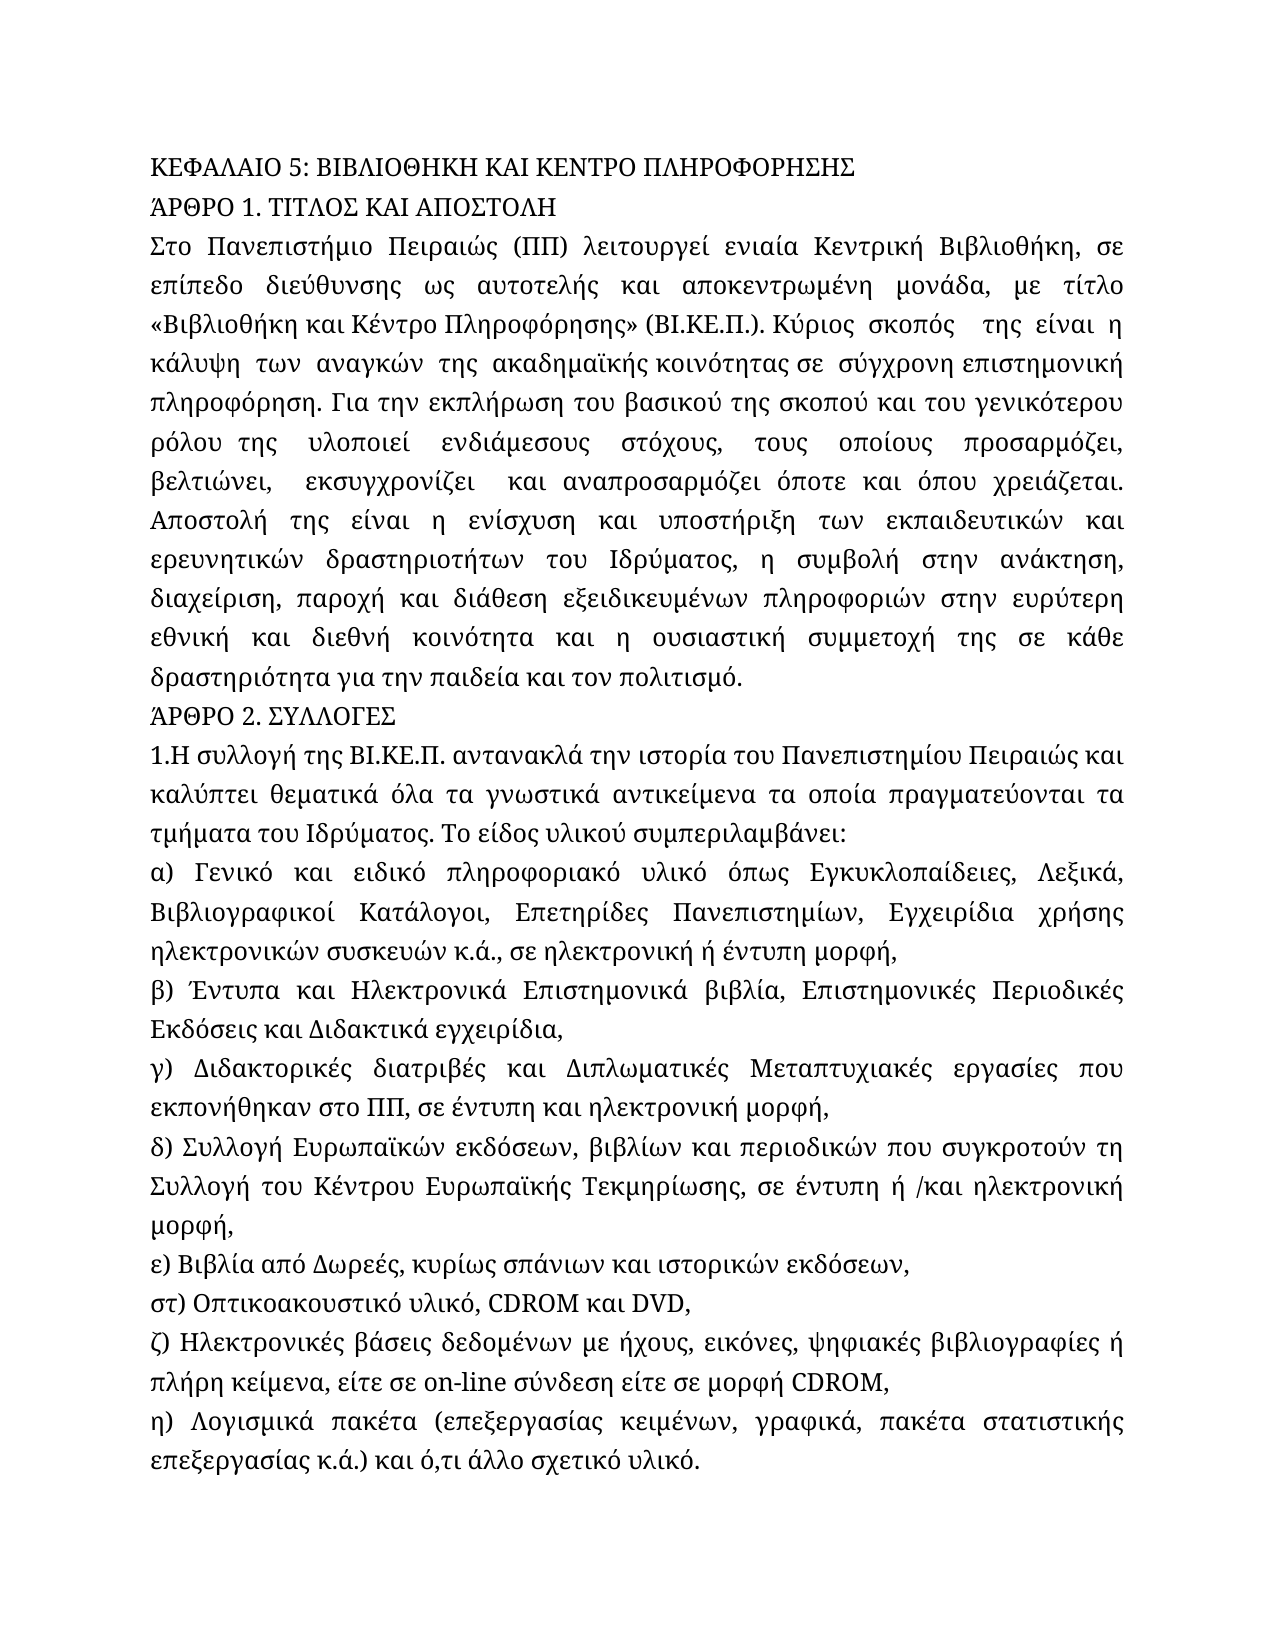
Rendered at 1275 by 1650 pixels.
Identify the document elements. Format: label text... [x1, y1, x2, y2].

text Στο Πανεπιστήμιο Πειραιώς (ΠΠ) λειτουργεί ενιαία Κεντρική Βιβλιοθήκη, σε επίπεδο διεύθυνσης ως αυτοτελής και αποκεντρωμένη μονάδα, με τίτλο «Βιβλιοθήκη και Κέντρο Πληροφόρησης» (ΒΙ.ΚΕ.Π.). Κύριος σκοπός της είναι η κάλυψη των αναγκών της ακαδημαϊκής κοινότητας σε σύγχρονη επιστημονική πληροφόρηση. Για την εκπλήρωση του βασικού της σκοπού και του γενικότερου ρόλου της υλοποιεί ενδιάμεσους στόχους, τους οποίους προσαρμόζει, βελτιώνει, εκσυγχρονίζει και αναπροσαρμόζει όποτε και όπου χρειάζεται. Αποστολή της είναι η ενίσχυση και υποστήριξη των εκπαιδευτικών και ερευνητικών δραστηριοτήτων του Ιδρύματος, η συμβολή στην ανάκτηση, διαχείριση, παροχή και διάθεση εξειδικευμένων πληροφοριών στην ευρύτερη εθνική και διεθνή κοινότητα και η ουσιαστική συμμετοχή της σε κάθε δραστηριότητα για την παιδεία και τον πολιτισμό. [150, 228, 1125, 693]
text 1.Η συλλογή της ΒΙ.ΚΕ.Π. αντανακλά την ιστορία του Πανεπιστημίου Πειραιώς και καλύπτει θεματικά όλα τα γνωστικά αντικείμενα τα οποία πραγματεύονται τα τμήματα του Ιδρύματος. Το είδος υλικού συμπεριλαμβάνει: [150, 737, 1125, 850]
text η) Λογισμικά πακέτα (επεξεργασίας κειμένων, γραφικά, πακέτα στατιστικής επεξεργασίας κ.ά.) και ό,τι άλλο σχετικό υλικό. [150, 1403, 1125, 1477]
text γ) Διδακτορικές διατριβές και Διπλωματικές Μεταπτυχιακές εργασίες που εκπονήθηκαν στο ΠΠ, σε έντυπη και ηλεκτρονική μορφή, [150, 1051, 1125, 1124]
text KΕΦΑΛΑΙΟ 5: ΒΙΒΛΙΟΘΗΚΗ ΚΑΙ ΚΕΝΤΡΟ ΠΛΗΡΟΦΟΡΗΣΗΣ [150, 150, 1125, 184]
text β) Έντυπα και Ηλεκτρονικά Επιστημονικά βιβλία, Επιστημονικές Περιοδικές Εκδόσεις και Διδακτικά εγχειρίδια, [150, 972, 1125, 1046]
text στ) Οπτικοακουστικό υλικό, CDROM και DVD, [150, 1286, 1125, 1320]
text δ) Συλλογή Ευρωπαϊκών εκδόσεων, βιβλίων και περιοδικών που συγκροτούν τη Συλλογή του Κέντρου Ευρωπαϊκής Τεκμηρίωσης, σε έντυπη ή /και ηλεκτρονική μορφή, [150, 1129, 1125, 1242]
text ΆΡΘΡΟ 2. ΣΥΛΛΟΓΕΣ [150, 698, 1125, 732]
text ΆΡΘΡΟ 1. ΤΙΤΛΟΣ ΚΑΙ ΑΠΟΣΤΟΛΗ [150, 189, 1125, 223]
text ε) Βιβλία από Δωρεές, κυρίως σπάνιων και ιστορικών εκδόσεων, [150, 1247, 1125, 1281]
text α) Γενικό και ειδικό πληροφοριακό υλικό όπως Εγκυκλοπαίδειες, Λεξικά, Βιβλιογραφικοί Κατάλογοι, Επετηρίδες Πανεπιστημίων, Εγχειρίδια χρήσης ηλεκτρονικών συσκευών κ.ά., σε ηλεκτρονική ή έντυπη μορφή, [150, 855, 1125, 967]
text ζ) Ηλεκτρονικές βάσεις δεδομένων με ήχους, εικόνες, ψηφιακές βιβλιογραφίες ή πλήρη κείμενα, είτε σε on-line σύνδεση είτε σε μορφή CDROM, [150, 1325, 1125, 1398]
